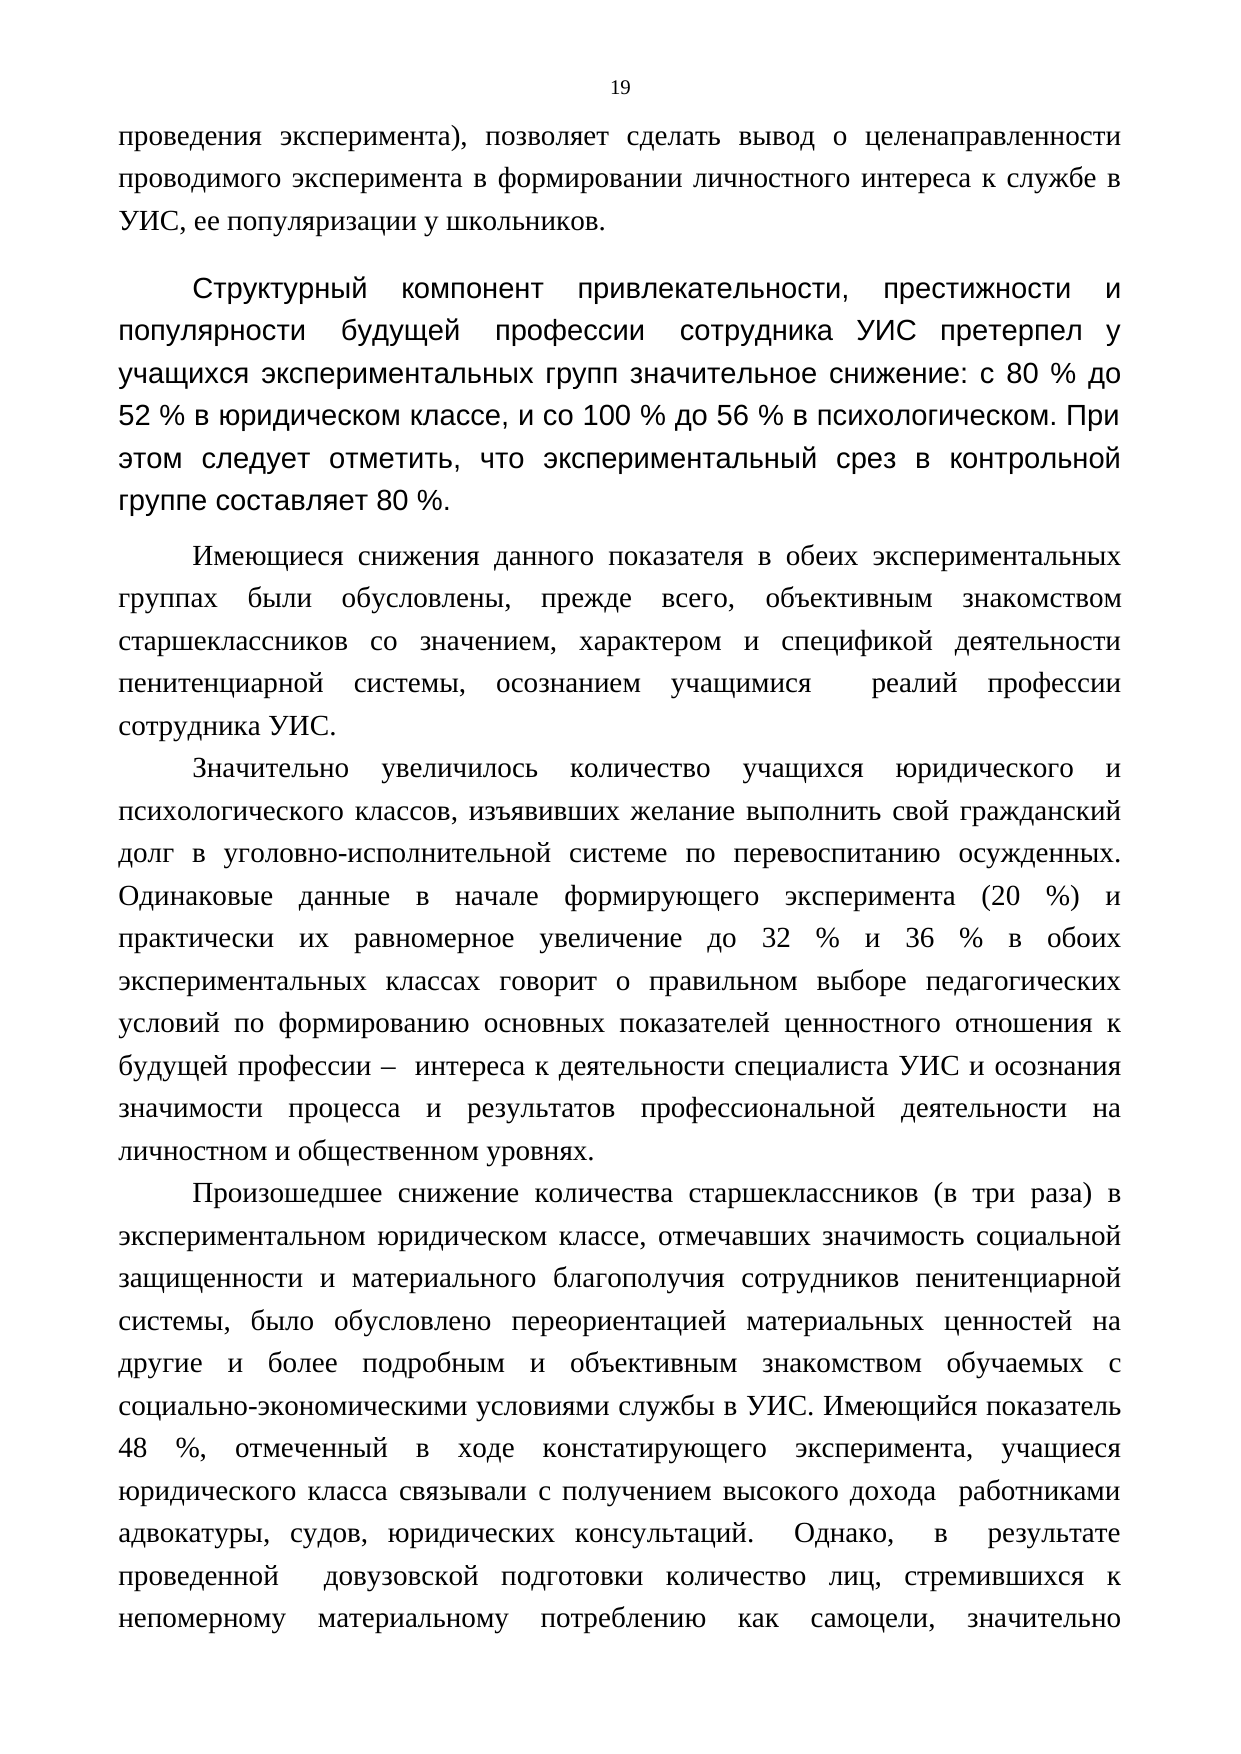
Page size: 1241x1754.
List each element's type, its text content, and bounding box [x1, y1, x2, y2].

text Произошедшее снижение количества старшеклассников (в три раза) в экспериментальном юридическом классе, отмечавших значимость социальной защищенности и материального благополучия сотрудников пенитенциарной системы, было обусловлено переориентацией материальных ценностей на другие и более подробным и объективным знакомством обучаемых с социально-экономическими условиями службы в УИС. Имеющийся показатель 48 %, отмеченный в ходе констатирующего эксперимента, учащиеся юридического класса связывали с получением высокого дохода работниками адвокатуры, судов, юридических консультаций. Однако, в результате проведенной довузовской подготовки количество лиц, стремившихся к непомерному материальному потреблению как самоцели, значительно [118, 1176, 1122, 1634]
text проведения эксперимента), позволяет сделать вывод о целенаправленности проводимого эксперимента в формировании личностного интереса к службе в УИС, ее популяризации у школьников. [118, 118, 1122, 237]
text Имеющиеся снижения данного показателя в обеих экспериментальных группах были обусловлены, прежде всего, объективным знакомством старшеклассников со значением, характером и спецификой деятельности пенитенциарной системы, осознанием учащимися реалий профессии сотрудника УИС. [118, 538, 1122, 742]
title Структурный компонент привлекательности, престижности и популярности будущей профессии сотрудника УИС претерпел у учащихся экспериментальных групп значительное снижение: с 80 % до 52 % в юридическом классе, и со 100 % до 56 % в психологическом. При этом следует отметить, что экспериментальный срез в контрольной группе составляет 80 %. [118, 271, 1122, 517]
text Значительно увеличилось количество учащихся юридического и психологического классов, изъявивших желание выполнить свой гражданский долг в уголовно-исполнительной системе по перевоспитанию осужденных. Одинаковые данные в начале формирующего эксперимента (20 %) и практически их равномерное увеличение до 32 % и 36 % в обоих экспериментальных классах говорит о правильном выборе педагогических условий по формированию основных показателей ценностного отношения к будущей профессии – интереса к деятельности специалиста УИС и осознания значимости процесса и результатов профессиональной деятельности на личностном и общественном уровнях. [118, 751, 1122, 1167]
